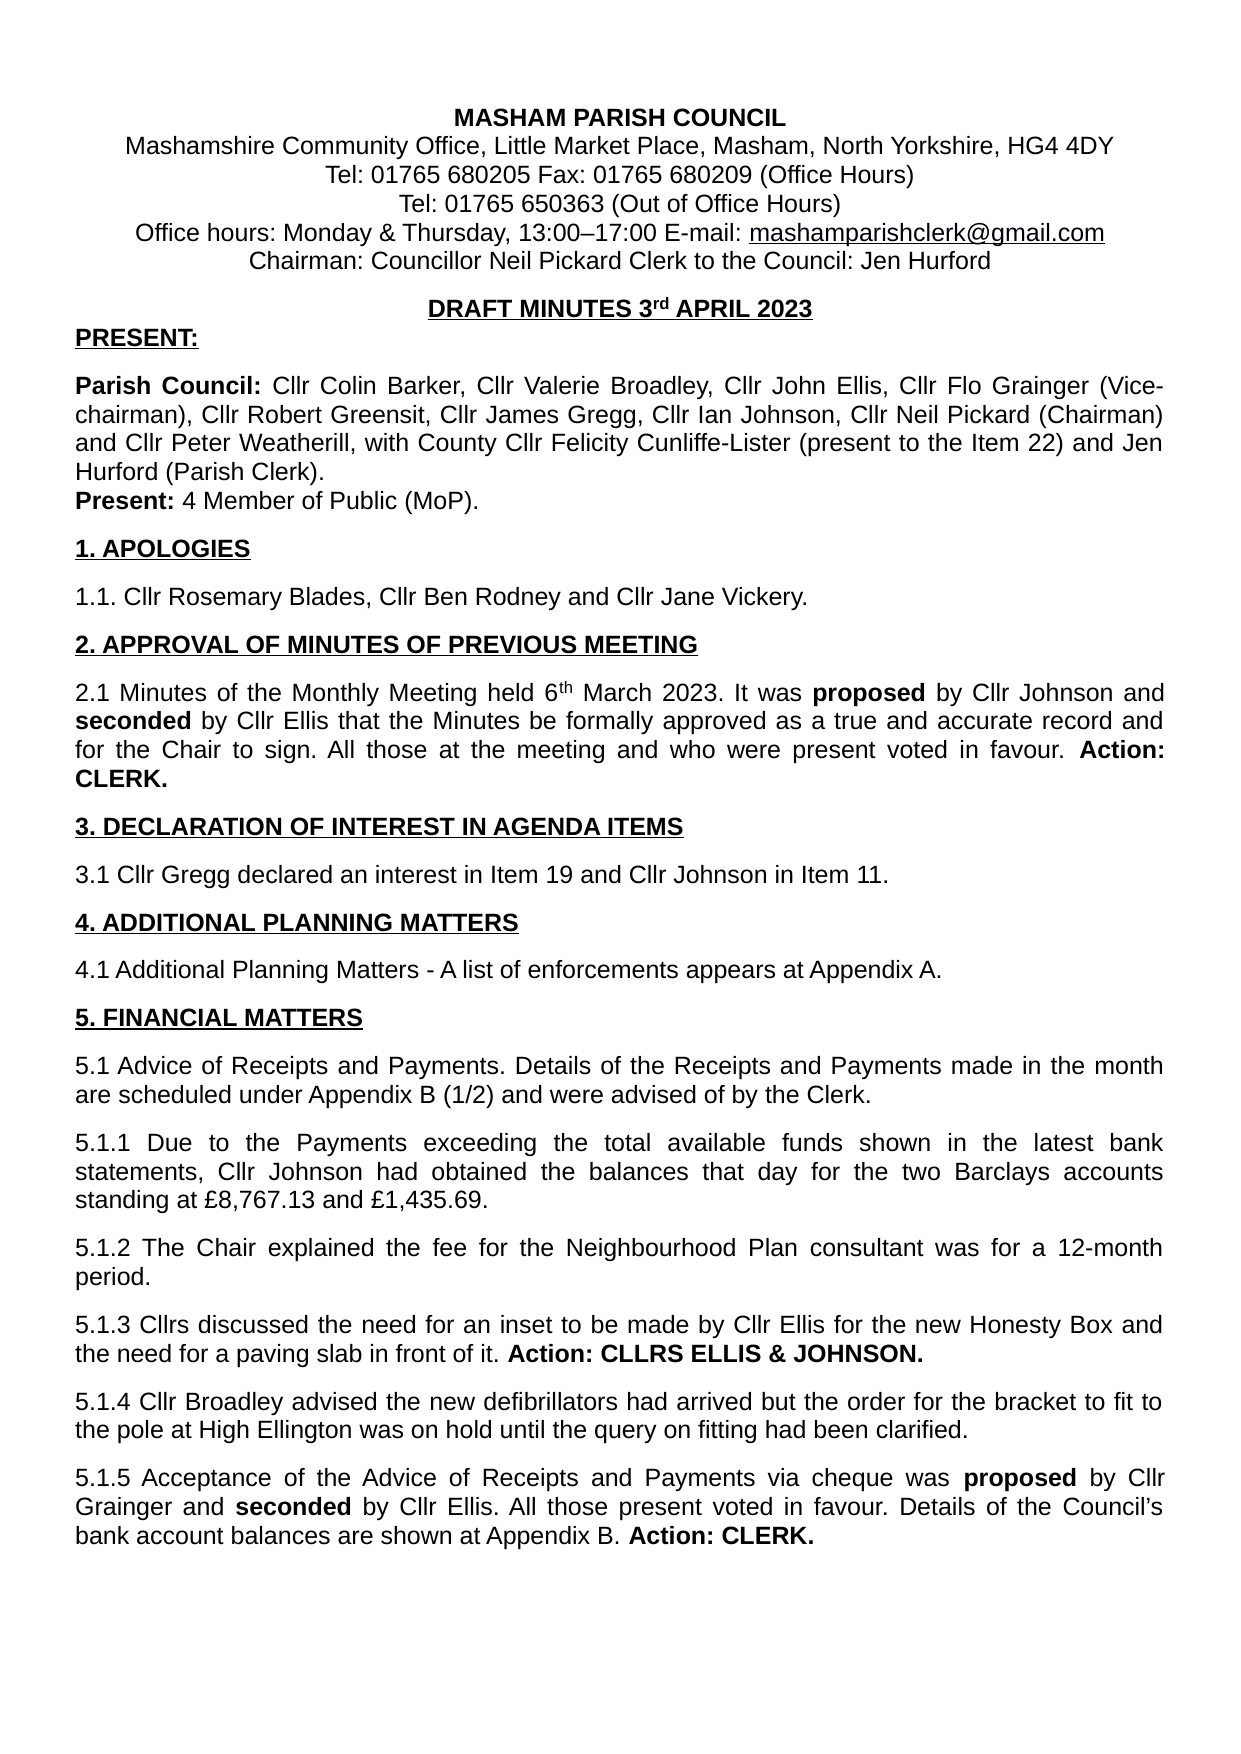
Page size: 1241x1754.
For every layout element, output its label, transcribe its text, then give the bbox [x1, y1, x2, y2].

text Mashamshire Community Office, Little Market Place, Masham, North Yorkshire, HG4 4DY [75, 131, 1165, 160]
text Tel: 01765 650363 (Out of Office Hours) [75, 189, 1165, 218]
text Tel: 01765 680205 Fax: 01765 680209 (Office Hours) [75, 160, 1165, 189]
text 5.1 Advice of Receipts and Payments. Details of the Receipts and Payments made in the month are scheduled under Appendix B (1/2) and were advised of by the Clerk. [75, 1051, 1165, 1109]
text 5. FINANCIAL MATTERS [75, 1003, 1165, 1032]
text 5.1.4 Cllr Broadley advised the new defibrillators had arrived but the order for the bracket to fit to the pole at High Ellington was on hold until the query on fitting had been clarified. [75, 1387, 1165, 1444]
text 1. APOLOGIES [75, 534, 1165, 563]
text 3. DECLARATION OF INTEREST IN AGENDA ITEMS [75, 812, 1165, 841]
text 4. ADDITIONAL PLANNING MATTERS [75, 908, 1165, 936]
text 1.1. Cllr Rosemary Blades, Cllr Ben Rodney and Cllr Jane Vickery. [75, 582, 1165, 611]
text PRESENT: [75, 323, 1165, 352]
text 3.1 Cllr Gregg declared an interest in Item 19 and Cllr Johnson in Item 11. [75, 860, 1165, 888]
text 5.1.3 Cllrs discussed the need for an inset to be made by Cllr Ellis for the new Honesty Box and the need for a paving slab in front of it. Action: CLLRS ELLIS & JOHNSON. [75, 1310, 1165, 1368]
text 5.1.1 Due to the Payments exceeding the total available funds shown in the latest bank statements, Cllr Johnson had obtained the balances that day for the two Barclays accounts standing at £8,767.13 and £1,435.69. [75, 1128, 1165, 1214]
text Parish Council: Cllr Colin Barker, Cllr Valerie Broadley, Cllr John Ellis, Cllr Flo Grainger (Vice-chairman), Cllr Robert Greensit, Cllr James Gregg, Cllr Ian Johnson, Cllr Neil Pickard (Chairman) and Cllr Peter Weatherill, with County Cllr Felicity Cunliffe-Lister (present to the Item 22) and Jen Hurford (Parish Clerk). [75, 371, 1165, 486]
text DRAFT MINUTES 3rd APRIL 2023 [75, 294, 1165, 323]
text 5.1.2 The Chair explained the fee for the Neighbourhood Plan consultant was for a 12-month period. [75, 1233, 1165, 1291]
text Present: 4 Member of Public (MoP). [75, 486, 1165, 515]
text 2.1 Minutes of the Monthly Meeting held 6th March 2023. It was proposed by Cllr Johnson and seconded by Cllr Ellis that the Minutes be formally approved as a true and accurate record and for the Chair to sign. All those at the meeting and who were present voted in favour. Action: CLERK. [75, 678, 1165, 793]
text 4.1 Additional Planning Matters - A list of enforcements appears at Appendix A. [75, 956, 1165, 984]
text MASHAM PARISH COUNCIL [75, 103, 1165, 131]
text 5.1.5 Acceptance of the Advice of Receipts and Payments via cheque was proposed by Cllr Grainger and seconded by Cllr Ellis. All those present voted in favour. Details of the Council’s bank account balances are shown at Appendix B. Action: CLERK. [75, 1463, 1165, 1550]
text Chairman: Councillor Neil Pickard Clerk to the Council: Jen Hurford [75, 246, 1165, 275]
text Office hours: Monday & Thursday, 13:00–17:00 E-mail: mashamparishclerk@gmail.com [75, 218, 1165, 246]
text 2. APPROVAL OF MINUTES OF PREVIOUS MEETING [75, 630, 1165, 658]
